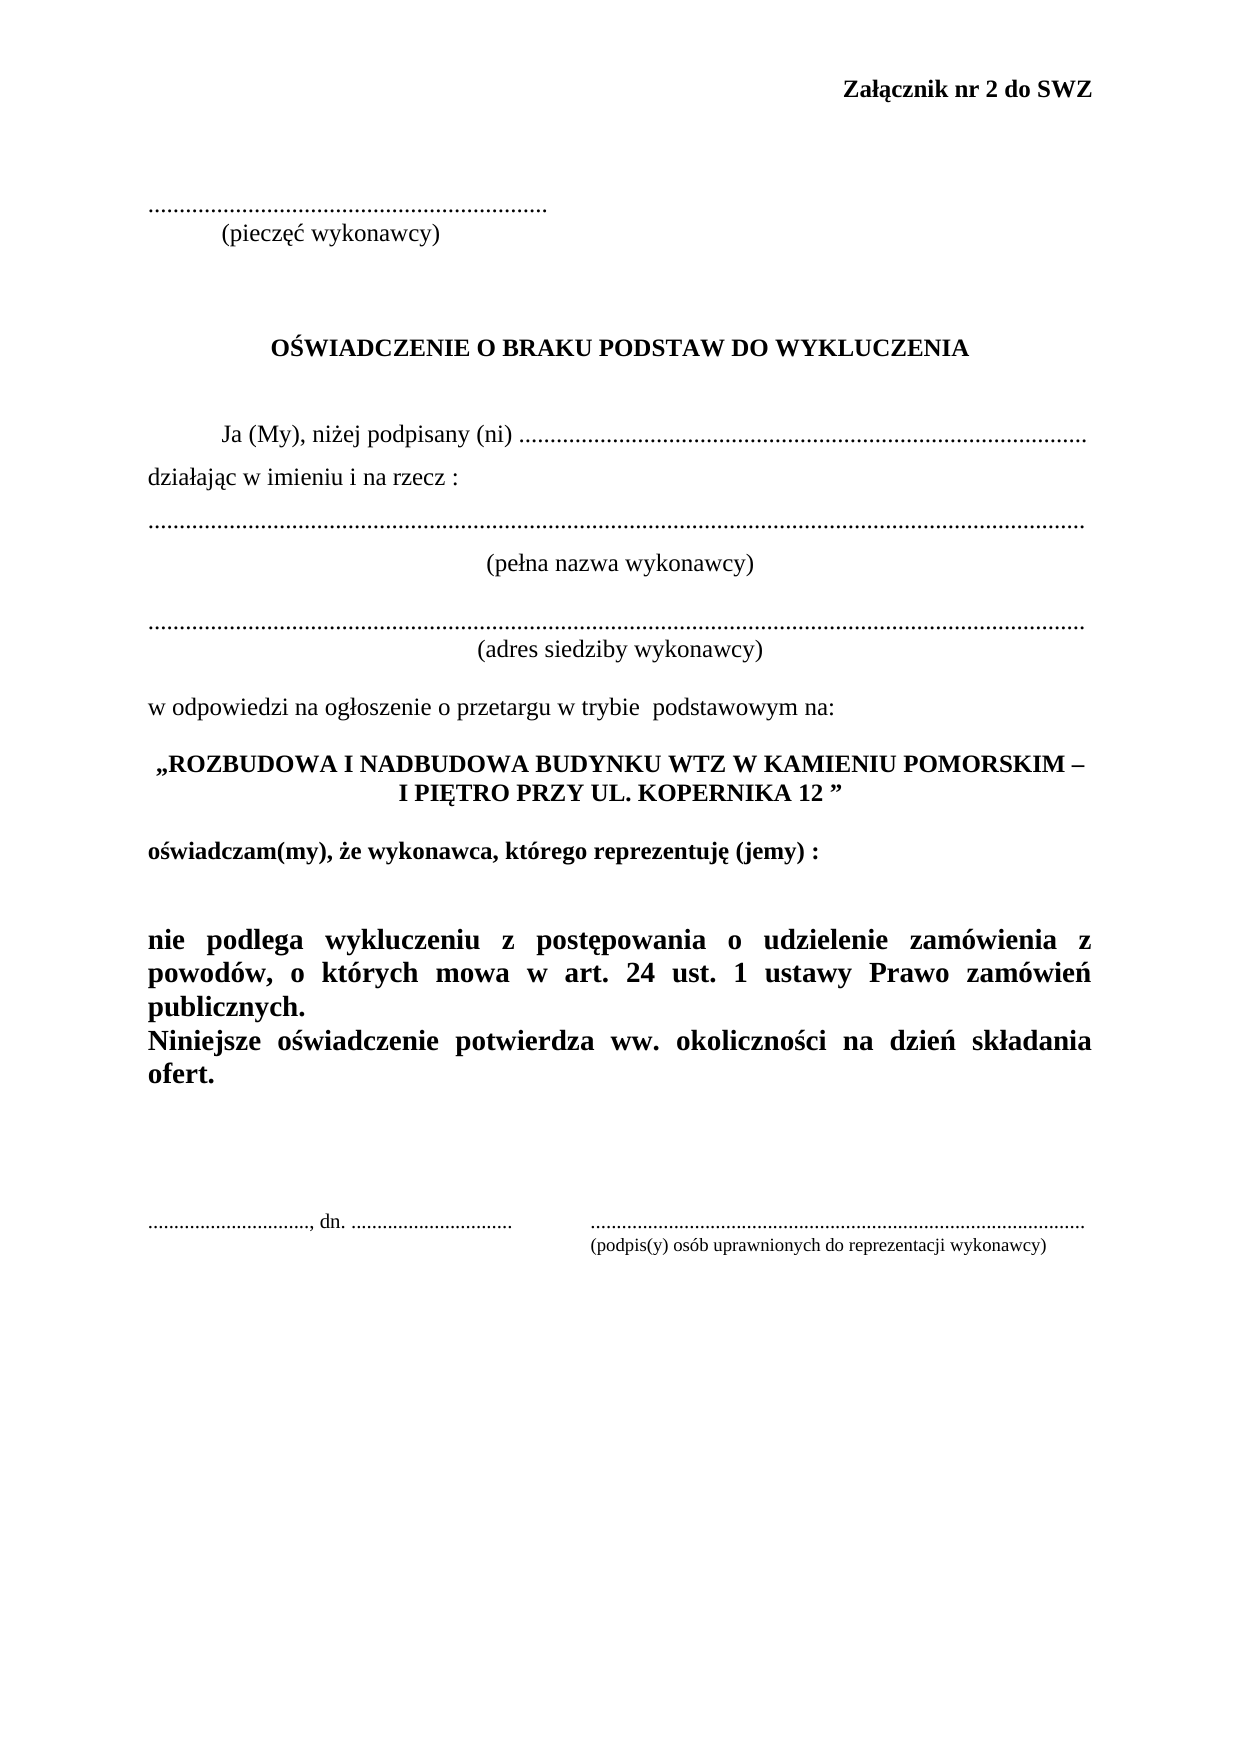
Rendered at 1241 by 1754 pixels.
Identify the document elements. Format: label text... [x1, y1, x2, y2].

text (pełna nazwa wykonawcy) [148, 548, 1093, 577]
text (adres siedziby wykonawcy) [148, 634, 1093, 663]
text Ja (My), niżej podpisany (ni) ........................................................................................... [148, 419, 1093, 448]
text ...................................................................................................................................................... [148, 505, 1093, 534]
text „ROZBUDOWA I NADBUDOWA BUDYNKU WTZ W KAMIENIU POMORSKIM – I PIĘTRO PRZY UL. KOPERNIKA 12 ” [148, 749, 1093, 807]
text (podpis(y) osób uprawnionych do reprezentacji wykonawcy) [148, 1233, 1093, 1255]
text oświadczam(my), że wykonawca, którego reprezentuję (jemy) : [148, 836, 1093, 864]
subtitle OŚWIADCZENIE O BRAKU PODSTAW DO WYKLUCZENIA [148, 333, 1093, 361]
text nie podlega wykluczeniu z postępowania o udzielenie zamówienia z powodów, o których mowa w art. 24 ust. 1 ustawy Prawo zamówień publicznych. [148, 922, 1093, 1023]
text ................................................................ [148, 189, 1093, 218]
text działając w imieniu i na rzecz : [148, 462, 1093, 491]
text ...................................................................................................................................................... [148, 606, 1093, 634]
text (pieczęć wykonawcy) [148, 218, 1093, 246]
text Załącznik nr 2 do SWZ [148, 74, 1093, 103]
text Niniejsze oświadczenie potwierdza ww. okoliczności na dzień składania ofert. [148, 1023, 1093, 1090]
text w odpowiedzi na ogłoszenie o przetargu w trybie podstawowym na: [148, 692, 1093, 721]
text ..............................., dn. ............................... ............................................................................................... [148, 1209, 1093, 1233]
